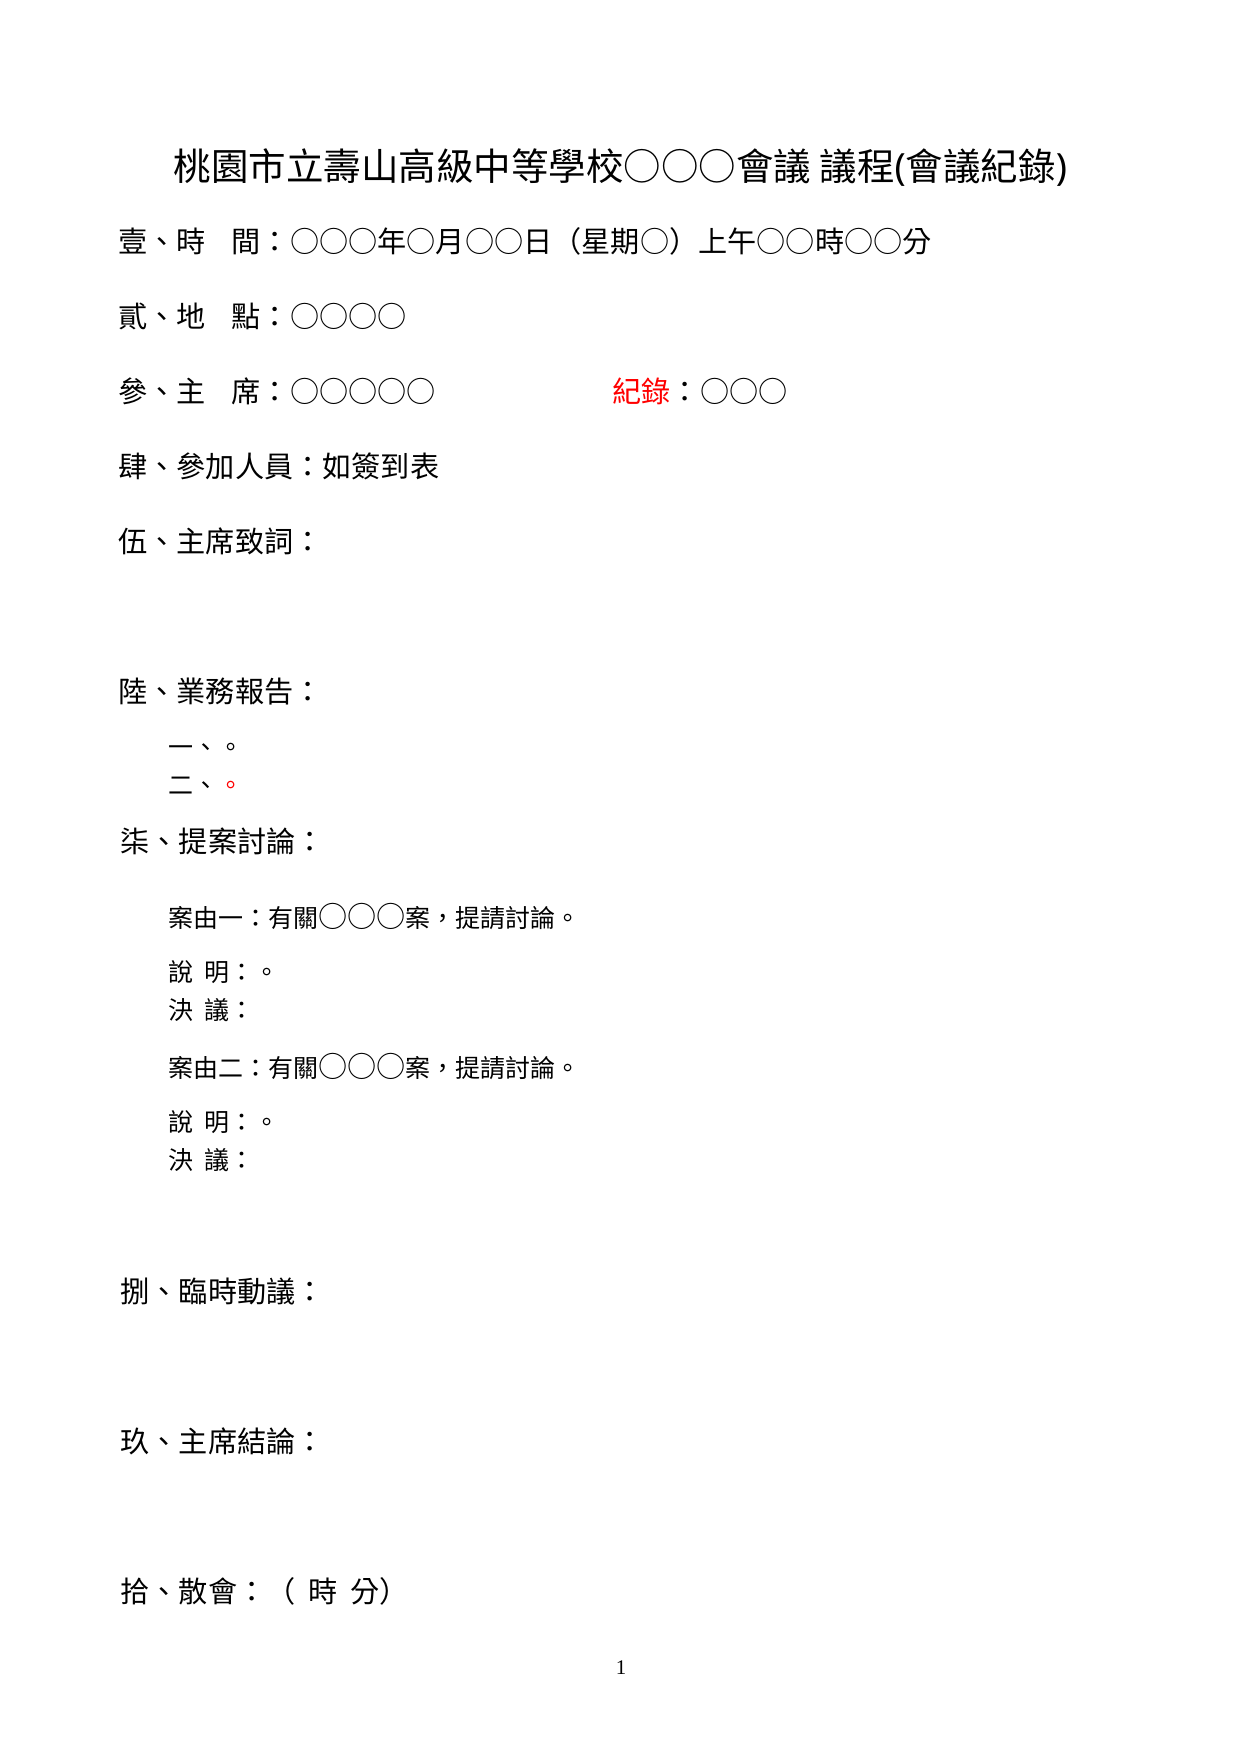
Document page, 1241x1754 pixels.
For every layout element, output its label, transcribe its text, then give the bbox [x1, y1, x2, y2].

text 案由二：有關○○○案，提請討論。 [168, 1027, 1122, 1102]
text 肆、參加人員：如簽到表 [118, 427, 1122, 502]
text 玖、主席結論： [120, 1402, 1122, 1477]
text 壹、時 間：○○○年○月○○日（星期○）上午○○時○○分 [118, 202, 1122, 277]
text 參、主 席：○○○○○ 紀錄：○○○ [118, 352, 1122, 427]
text 貳、地 點：○○○○ [118, 277, 1122, 352]
text 決 議： [168, 989, 1122, 1027]
text 拾、散會：（ 時 分） [120, 1552, 1122, 1627]
text 陸、業務報告： [118, 652, 1122, 727]
list 。 [168, 727, 1122, 764]
text 伍、主席致詞： [118, 502, 1122, 577]
text 案由一：有關○○○案，提請討論。 [168, 877, 1122, 952]
text 說 明：。 [168, 1102, 1122, 1139]
text 柒、提案討論： [120, 802, 1122, 877]
text 說 明：。 [168, 952, 1122, 989]
text 決 議： [168, 1139, 1122, 1177]
text 捌、臨時動議： [120, 1252, 1122, 1327]
list 。 [168, 764, 1122, 802]
text 桃園市立壽山高級中等學校○○○會議 議程(會議紀錄) [118, 127, 1122, 202]
